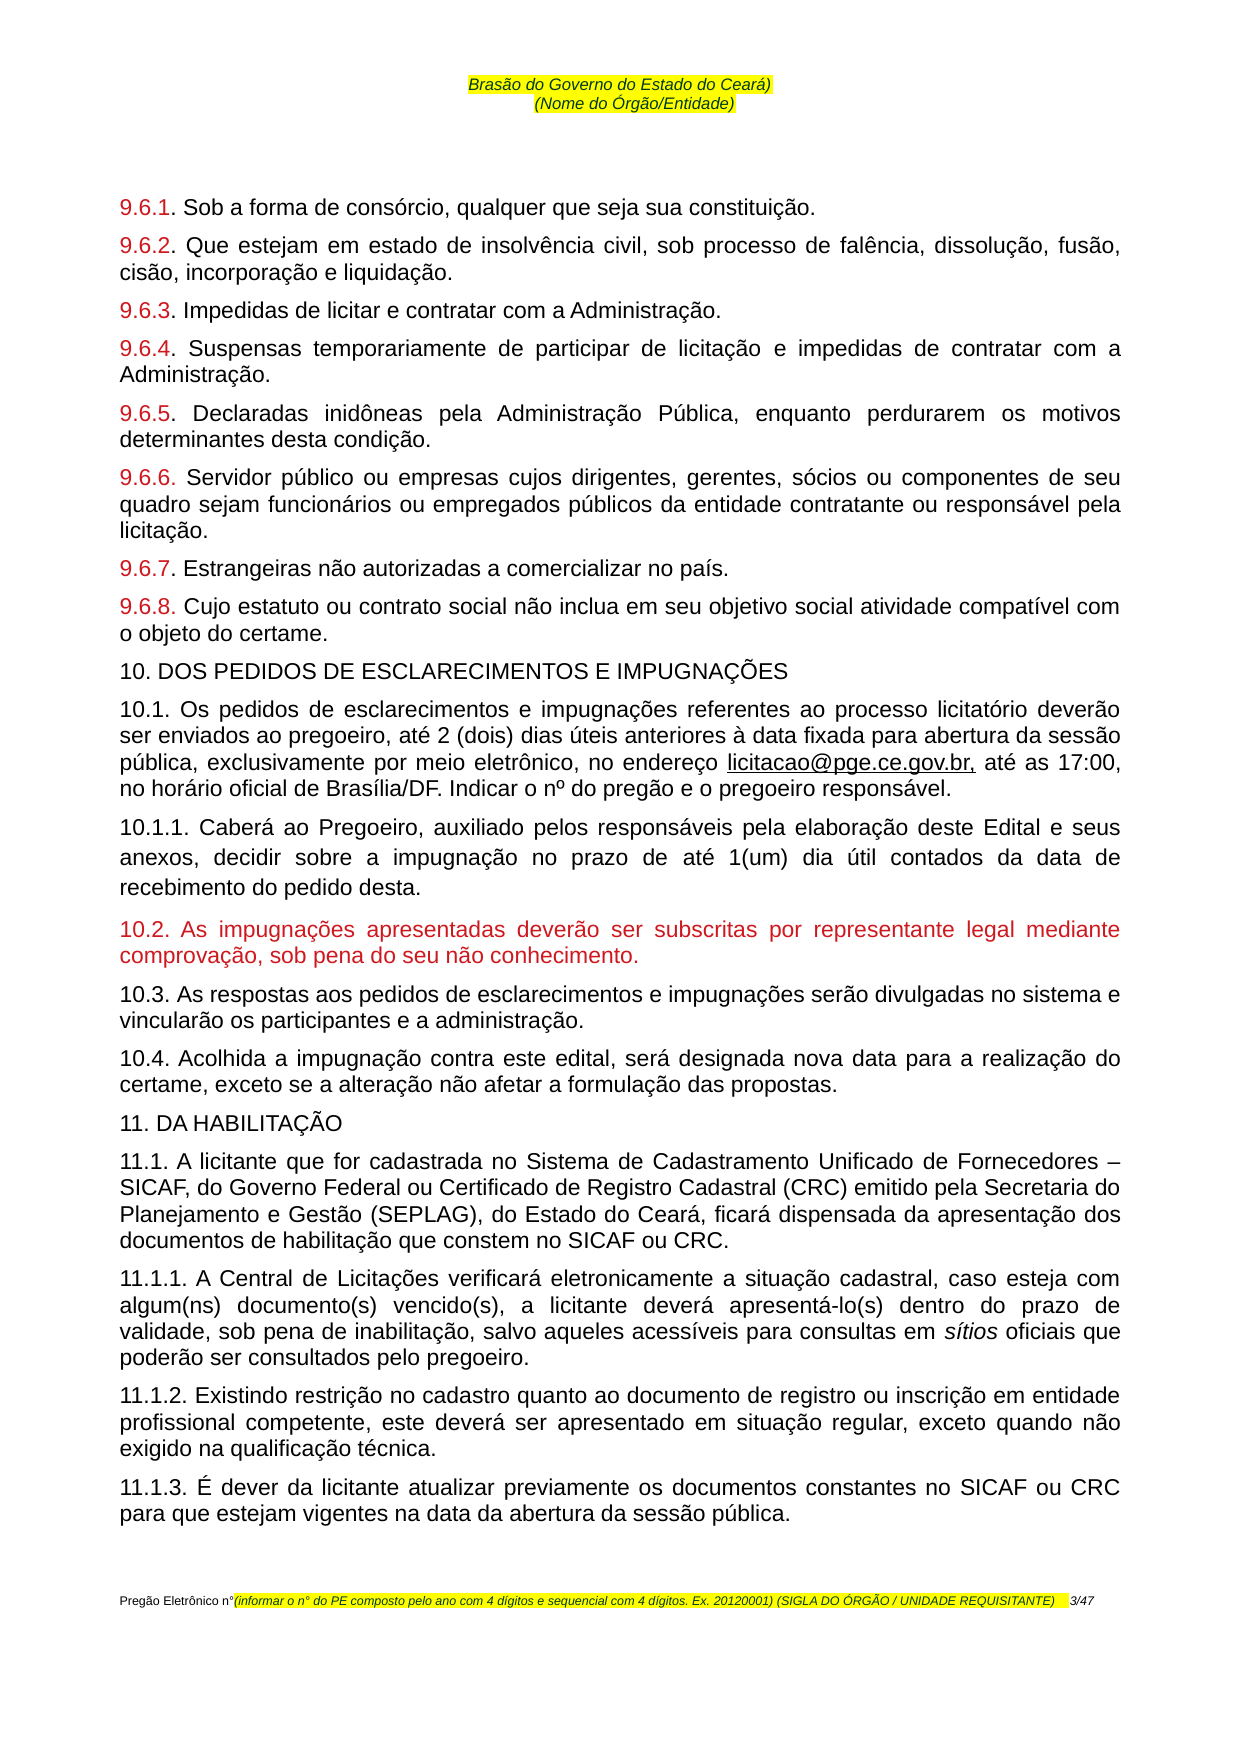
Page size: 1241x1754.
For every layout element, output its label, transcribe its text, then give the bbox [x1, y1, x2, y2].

text 9.6.7. Estrangeiras não autorizadas a comercializar no país. [119, 555, 1121, 581]
text 11.1.3. É dever da licitante atualizar previamente os documentos constantes no SICAF ou CRC para que estejam vigentes na data da abertura da sessão pública. [119, 1473, 1121, 1526]
text 11. DA HABILITAÇÃO [119, 1110, 1121, 1136]
text 9.6.2. Que estejam em estado de insolvência civil, sob processo de falência, dissolução, fusão, cisão, incorporação e liquidação. [119, 232, 1121, 285]
text 11.1.2. Existindo restrição no cadastro quanto ao documento de registro ou inscrição em entidade profissional competente, este deverá ser apresentado em situação regular, exceto quando não exigido na qualificação técnica. [119, 1382, 1121, 1462]
list 10.1.1. Caberá ao Pregoeiro, auxiliado pelos responsáveis pela elaboração deste Edital e seus anexos, decidir sobre a impugnação no prazo de até 1(um) dia útil contados da data de recebimento do pedido desta. [119, 813, 1121, 900]
text 9.6.8. Cujo estatuto ou contrato social não inclua em seu objetivo social atividade compatível com o objeto do certame. [119, 593, 1121, 646]
text 10.2. As impugnações apresentadas deverão ser subscritas por representante legal mediante comprovação, sob pena do seu não conhecimento. [119, 916, 1121, 969]
text 11.1. A licitante que for cadastrada no Sistema de Cadastramento Unificado de Fornecedores – SICAF, do Governo Federal ou Certificado de Registro Cadastral (CRC) emitido pela Secretaria do Planejamento e Gestão (SEPLAG), do Estado do Ceará, ficará dispensada da apresentação dos documentos de habilitação que constem no SICAF ou CRC. [119, 1148, 1121, 1253]
text 9.6.4. Suspensas temporariamente de participar de licitação e impedidas de contratar com a Administração. [119, 335, 1121, 388]
text 9.6.3. Impedidas de licitar e contratar com a Administração. [119, 297, 1121, 323]
text 10.3. As respostas aos pedidos de esclarecimentos e impugnações serão divulgadas no sistema e vincularão os participantes e a administração. [119, 981, 1121, 1033]
text 10. DOS PEDIDOS DE ESCLARECIMENTOS E IMPUGNAÇÕES [119, 658, 1121, 684]
text 9.6.1. Sob a forma de consórcio, qualquer que seja sua constituição. [119, 194, 1121, 220]
text 9.6.5. Declaradas inidôneas pela Administração Pública, enquanto perdurarem os motivos determinantes desta condição. [119, 399, 1121, 452]
text 9.6.6. Servidor público ou empresas cujos dirigentes, gerentes, sócios ou componentes de seu quadro sejam funcionários ou empregados públicos da entidade contratante ou responsável pela licitação. [119, 464, 1121, 543]
text 10.1. Os pedidos de esclarecimentos e impugnações referentes ao processo licitatório deverão ser enviados ao pregoeiro, até 2 (dois) dias úteis anteriores à data fixada para abertura da sessão pública, exclusivamente por meio eletrônico, no endereço licitacao@pge.ce.gov.br, até as 17:00, no horário oficial de Brasília/DF. Indicar o nº do pregão e o pregoeiro responsável. [119, 696, 1121, 802]
text 11.1.1. A Central de Licitações verificará eletronicamente a situação cadastral, caso esteja com algum(ns) documento(s) vencido(s), a licitante deverá apresentá-lo(s) dentro do prazo de validade, sob pena de inabilitação, salvo aqueles acessíveis para consultas em sítios oficiais que poderão ser consultados pelo pregoeiro. [119, 1265, 1121, 1371]
text 10.4. Acolhida a impugnação contra este edital, será designada nova data para a realização do certame, exceto se a alteração não afetar a formulação das propostas. [119, 1045, 1121, 1098]
